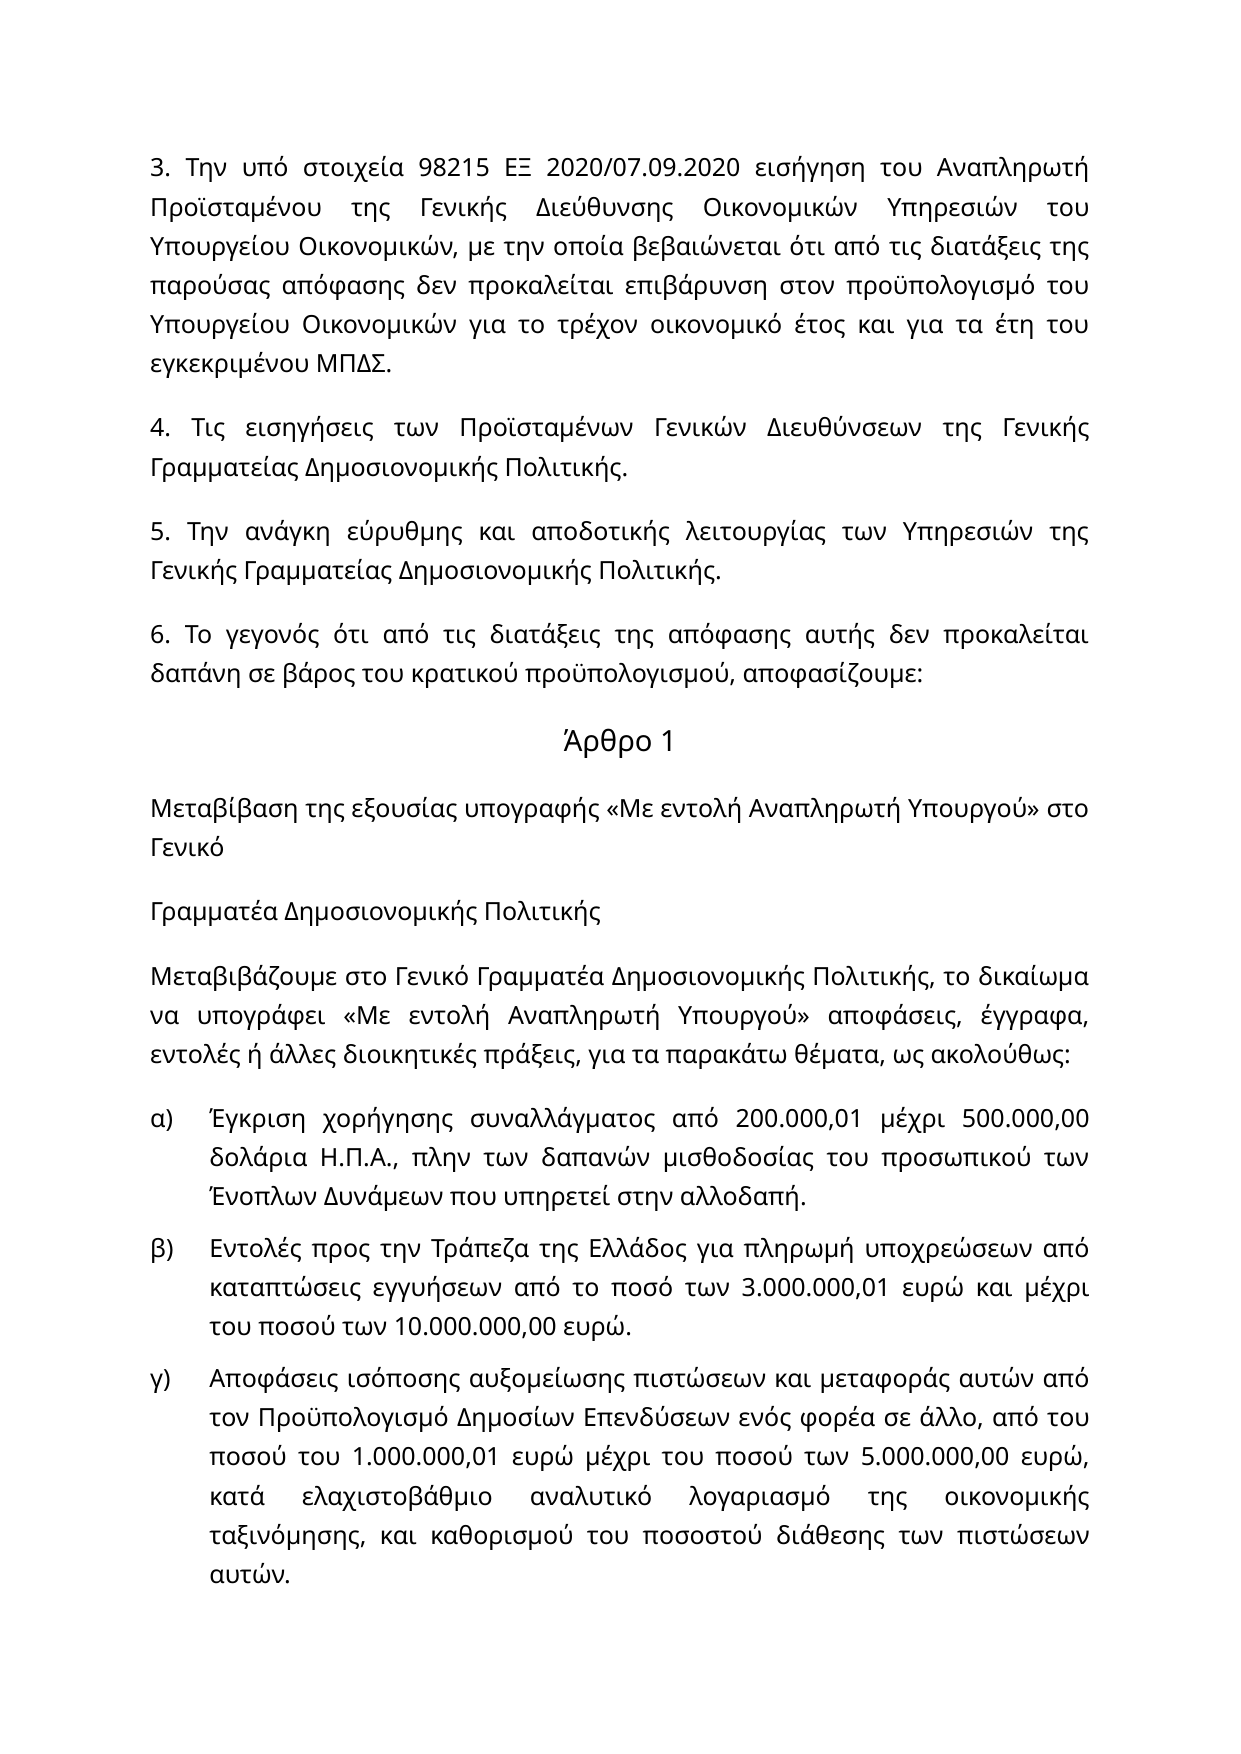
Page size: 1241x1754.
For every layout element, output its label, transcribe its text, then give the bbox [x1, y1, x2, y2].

text 5. Την ανάγκη εύρυθμης και αποδοτικής λειτουργίας των Υπηρεσιών της Γενικής Γραμματείας Δημοσιονομικής Πολιτικής. [150, 513, 1090, 587]
text 6. Το γεγονός ότι από τις διατάξεις της απόφασης αυτής δεν προκαλείται δαπάνη σε βάρος του κρατικού προϋπολογισμού, αποφασίζουμε: [150, 617, 1090, 690]
text Μεταβιβάζουμε στο Γενικό Γραμματέα Δημοσιονομικής Πολιτικής, το δικαίωμα να υπογράφει «Με εντολή Αναπληρωτή Υπουργού» αποφάσεις, έγγραφα, εντολές ή άλλες διοικητικές πράξεις, για τα παρακάτω θέματα, ως ακολούθως: [150, 958, 1090, 1071]
subtitle Άρθρο 1 [150, 720, 1090, 760]
text 3. Την υπό στοιχεία 98215 ΕΞ 2020/07.09.2020 εισήγηση του Αναπληρωτή Προϊσταμένου της Γενικής Διεύθυνσης Οικονομικών Υπηρεσιών του Υπουργείου Οικονομικών, με την οποία βεβαιώνεται ότι από τις διατάξεις της παρούσας απόφασης δεν προκαλείται επιβάρυνση στον προϋπολογισμό του Υπουργείου Οικονομικών για το τρέχον οικονομικό έτος και για τα έτη του εγκεκριμένου ΜΠΔΣ. [150, 150, 1090, 380]
list β) Εντολές προς την Τράπεζα της Ελλάδος για πληρωμή υποχρεώσεων από καταπτώσεις εγγυήσεων από το ποσό των 3.000.000,01 ευρώ και μέχρι του ποσού των 10.000.000,00 ευρώ. [150, 1231, 1090, 1343]
text 4. Τις εισηγήσεις των Προϊσταμένων Γενικών Διευθύνσεων της Γενικής Γραμματείας Δημοσιονομικής Πολιτικής. [150, 410, 1090, 483]
text Μεταβίβαση της εξουσίας υπογραφής «Με εντολή Αναπληρωτή Υπουργού» στο Γενικό [150, 791, 1090, 864]
list α) Έγκριση χορήγησης συναλλάγματος από 200.000,01 μέχρι 500.000,00 δολάρια Η.Π.Α., πλην των δαπανών μισθοδοσίας του προσωπικού των Ένοπλων Δυνάμεων που υπηρετεί στην αλλοδαπή. [150, 1101, 1090, 1213]
text Γραμματέα Δημοσιονομικής Πολιτικής [150, 894, 1090, 928]
list γ) Αποφάσεις ισόποσης αυξομείωσης πιστώσεων και μεταφοράς αυτών από τον Προϋπολογισμό Δημοσίων Επενδύσεων ενός φορέα σε άλλο, από του ποσού του 1.000.000,01 ευρώ μέχρι του ποσού των 5.000.000,00 ευρώ, κατά ελαχιστοβάθμιο αναλυτικό λογαριασμό της οικονομικής ταξινόμησης, και καθορισμού του ποσοστού διάθεσης των πιστώσεων αυτών. [150, 1361, 1090, 1591]
